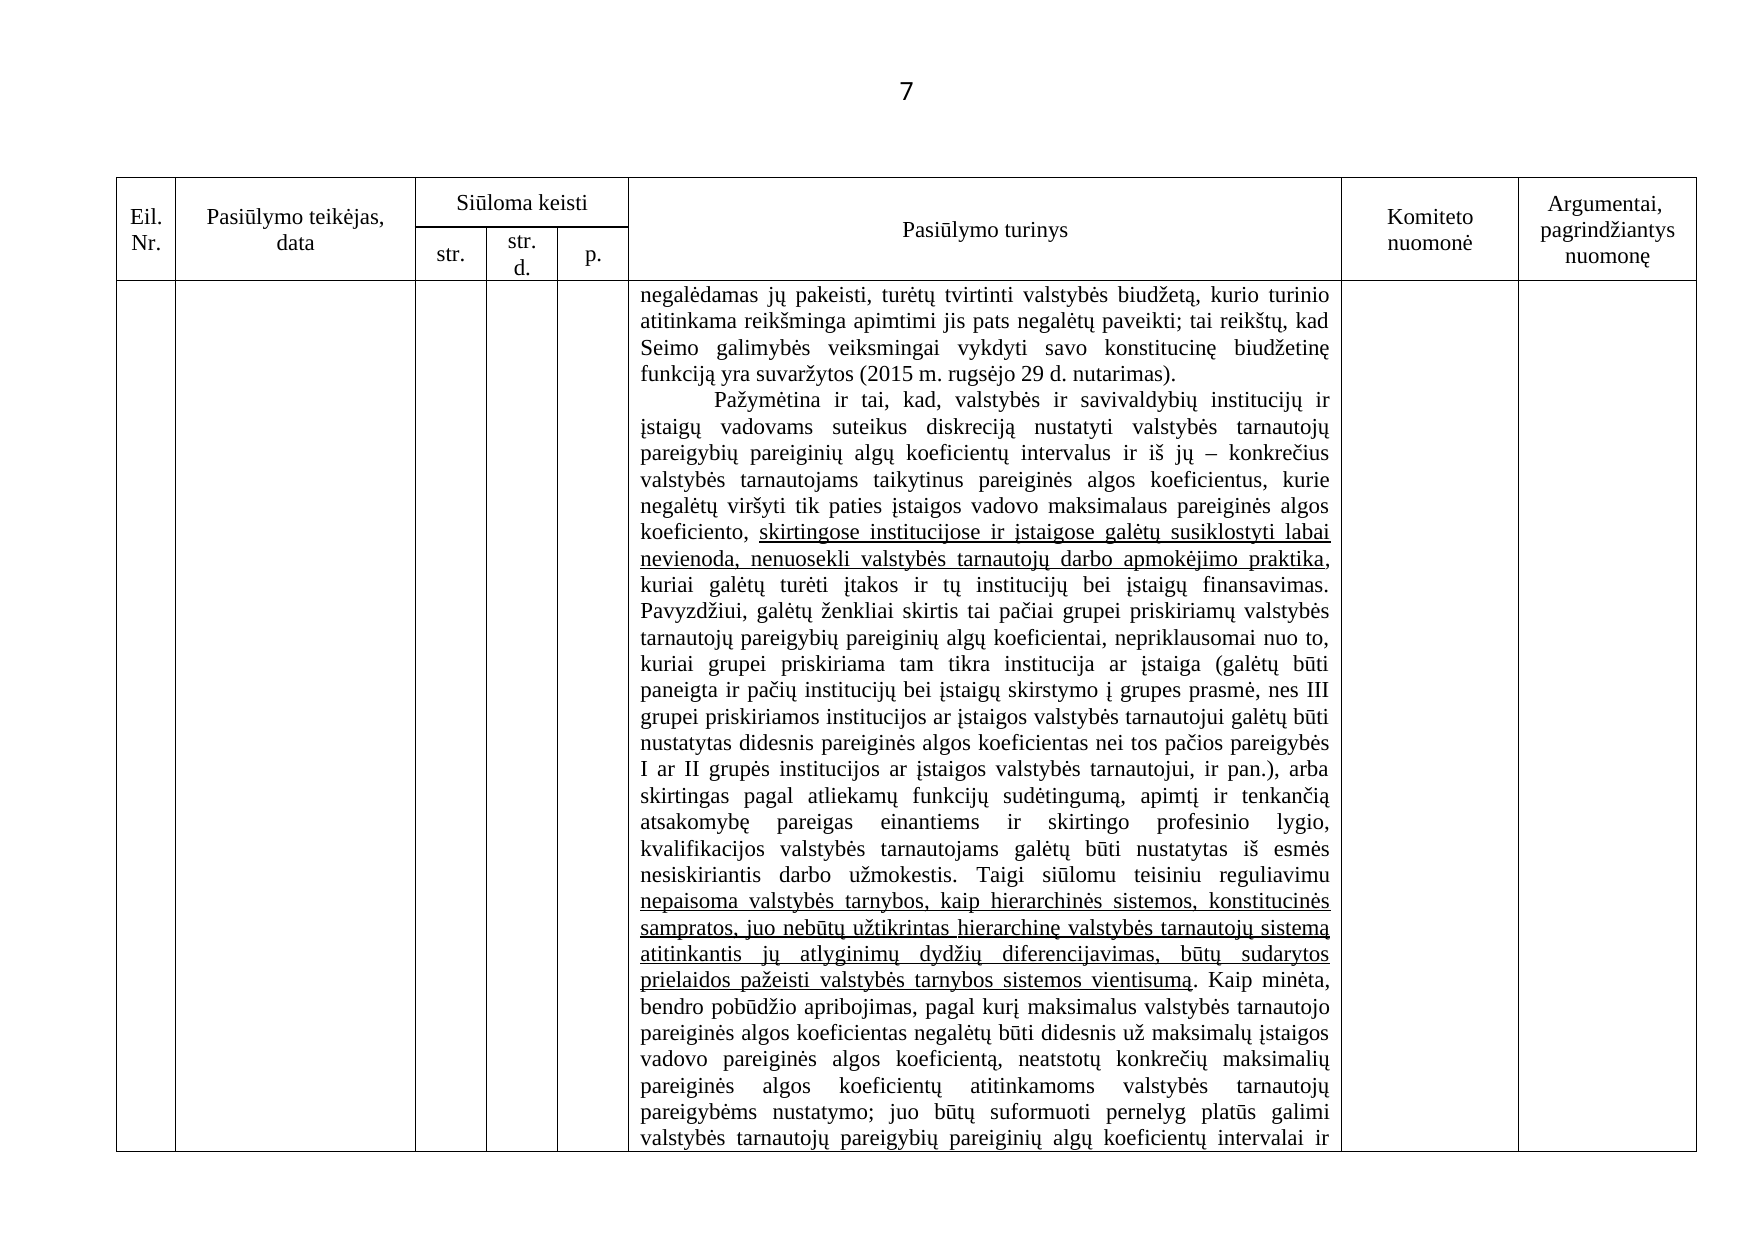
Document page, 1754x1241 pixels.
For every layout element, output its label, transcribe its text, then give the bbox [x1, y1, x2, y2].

table_header Pasiūlymo turinys [629, 178, 1341, 280]
table_cell Įvertinę projekto atitiktį Konstitucijai, galiojantiems įstatymams, teisėkūros principams ir teisės technikos taisyklėms, teikiame šias pastabas. Projektu siūloma Valstybės tarnybos įstatymą (toliau – ir keičiamas įstatymas) išdėstyti nauja redakcija, pakeičiant daugelį valstybės tarnybos santykių teisinio reguliavimo aspektų, be kita ko, pertvarkant valstybės tarnautojų darbo apmokėjimo sistemą. 1.1. Dėl konstitucinės valstybės tarnybos sampratos. Konstitucinis Teismas yra pažymėjęs, kad įstatymų leidėjas turi plačią diskreciją pasirinkti ir įstatymuose įtvirtinti tam tikrą valstybės tarnybos organizavimo modelį, tačiau reguliuodamas valstybės tarnybos santykius įstatymų leidėjas yra saistomas konstitucinės valstybės tarnybos sampratos, jis turi paisyti Konstitucijos normų ir principų (2004 m. gruodžio 13 d., 2007 m. rugpjūčio 13 d. nutarimai). Konstitucinio Teismo aktuose atskleidžiant konstitucinę valstybės tarnybos sampratą yra suformuota plati oficialioji konstitucinė valstybės tarnybos doktrina; vertinant projektu teikiamus siūlymus aktualios šios esminės doktrininės nuostatos: – valstybės tarnyba yra valstybės tarnautojų korpusą sudarančių asmenų profesinė veikla, susijusi su viešojo intereso garantavimu; profesionalūs valstybės tarnautojai priima sprendimus vykdant viešąjį administravimą ir (arba) teikiant viešąsias paslaugas (arba dalyvauja tuos sprendimus rengiant, vykdant, koordinuojant ir (arba) kontroliuojant jų vykdymą ir kt.) (2004 m. gruodžio 13 d., 2007 m. rugpjūčio 13 d. nutarimai); – tai, kad valstybės tarnybos paskirtis – garantuoti viešąjį interesą valstybės ir savivaldybių institucijoms vykdant viešąjį administravimą ir teikiant viešąsias paslaugas, o ne privačius šia veikla užsiimančių darbuotojų interesus, lemia valstybės tarnautojų, kaip korpuso, ypatingą formavimo tvarką, jų teisinio statuso specifiką, taip pat jų ypatingą atsakomybę visuomenei už jiems pavestų funkcijų vykdymą (2004 m. gruodžio 13 d., 2007 m. rugpjūčio 13 d. nutarimai); – valstybės tarnautojai – ypatinga socialinė grupė, kurios specifiką lemia valstybės tarnybos paskirtis ir visuomeninis reikšmingumas, todėl valstybės tarnautojų teisinis statusas, teisių ir laisvių, kurias jie turi pagal Konstituciją ir įstatymus, įgyvendinimas negali neturėti reikšmingų ypatumų (2004 m. gruodžio 13 d., 2007 m. kovo 20 d., 2009 m. gruodžio 11 d. nutarimai); – valstybės tarnautojams keliami dideli (didesni, palyginti su reikalavimais kitiems darbuotojams) kvalifikaciniai ir profesiniai reikalavimai; su konstituciniais reikalavimais yra susijusios konstituciškai pagrįstos ir būtinos garantijos valstybės tarnautojams (2004 m. gruodžio 13 d., 2007 m. rugpjūčio 13 d. nutarimai); – valstybės tarnybos teisiniai santykiai – tai teisiniai santykiai tarp valstybės tarnautojo ir valstybės, kuri šio asmens atžvilgiu atlieka darbdavio vaidmenį; šie santykiai, nepaisant panašumų, nėra tapatūs darbo santykiams, susiklostantiems tarp darbuotojo, kuris nėra valstybės tarnautojas, ir darbdavio (nesvarbu, ar susiklostantiems valstybės ar savivaldybių institucijose, ar kitose įmonėse, įstaigose, organizacijose) (2004 m. gruodžio 13 d., 2007 m. kovo 20 d. nutarimai); – tuo mastu, kuriuo valstybės tarnybos santykiai yra susiję su žmogaus teisėmis ar laisvėmis, jie turi būti reguliuojami įstatymais, o valstybės tarnybos (ir su ja susiję) procesiniai (procedūriniai) santykiai gali būti reguliuojami poįstatyminiais aktais, tačiau taip, kad nebūtų konkurencijos su įstatyme nustatytu teisiniu reguliavimu (2004 m. gruodžio 13 d., 2007 m. kovo 20 d. nutarimai); – vienas iš valstybės tarnybos konstitucinės sampratos elementų, kartu ir reikalavimų, kurių privalu paisyti organizuojant valstybės tarnybą ir reguliuojant valstybės tarnybos santykius, yra valstybės tarnybos sistemos vientisumas (2004 m. gruodžio 13 d., 2007 m. rugpjūčio 13 d. nutarimai); įstatymais, kitais teisės aktais turi būti nustatytas toks valstybės tarnautojų teisinis statusas, kuris atitiktų konstitucinę valstybės tarnybos, kaip ypatingos profesinės veiklos sistemos, sampratą, suponuojančią inter alia valstybės tarnybos, kaip sistemos, vidinį mobilumą, joje dirbančių asmenų žinių, įgūdžių ir patirties perimamumą, taip pat veiklos vykdant valstybės funkcijas ir garantuojant viešąjį interesą tęstinumą (2007 m. rugpjūčio 13 d., 2012 m. liepos 3 d. nutarimai); – valstybės tarnyba, kaip sistema, yra organizuojama remiantis, be kita ko, hierarchijos ir pavaldumo principais; valstybės tarnautojų pareigybių hierarchijos nustatymas ar kitoks klasifikavimas, suskirstymas į kategorijas ar pan. privalo būti vieningas, grindžiamas tais pačiais kriterijais (2004 m. gruodžio 13 d. nutarimas). 1.2. Dėl projekto nuostatų prieštaravimo Konstitucijai. Formuodamas oficialiąją konstitucinę valstybės tarnautojų darbo apmokėjimo doktriną, Konstitucinis Teismas yra pažymėjęs: – valstybės tarnautojų darbo užmokestis, kuris yra viena pagrindinių prielaidų įgyvendinti kitus teisėtus jų interesus, turi būti nustatomas įstatymu; aiškūs kriterijai, kuriais remiantis valstybės tarnautojams nustatomas apmokėjimo už darbą dydis (darbo užmokestis), yra esminis teisės gauti teisingą apmokėjimą už darbą elementas ir jie turi būti nustatomi įstatymu (2004 m. gruodžio 13 d., 2015 m. rugsėjo 29 d. ir kiti nutarimai); – pagal Konstituciją įstatymų leidėjas turi plačią diskreciją pasirinkti ir įstatymuose įtvirtinti tam tikrą valstybės tarnautojų darbo apmokėjimo sistemą; nėra negalima nei tokia sistema, kai nustatoma fiksuoto dydžio alga, nei tokia sistema, kai nustatomos minimali ir maksimali algos atitinkamoms pareigoms, nei tokia sistema, kai darbo užmokestis yra reguliuojamas taikant koeficientus, kurių pagrindu imamas tam tikras nustatytas dydis (2009 m. gruodžio 11 d., 2016 m. spalio 27 d., 2019 m. gegužės 29 d. nutarimai); – kadangi už valstybės tarnautojų profesinę veiklą atlyginama iš valstybės (savivaldybės) biudžeto, jame turi būti numatytos lėšos valstybės tarnautojų darbo užmokesčiui; pagal Konstituciją, be kita ko, jos 128 straipsnio 1 dalį, sprendimus, turinčius esminę įtaką valstybės biudžete numatomų valstybės išlaidų dydžiui, turi priimti ir įstatymuose įtvirtinti Seimas; iš Konstitucijos įstatymų leidėjui kyla pareiga įstatyme nustatyti esmines asmenų, gaunančių atlyginimą iš valstybės (savivaldybės) biudžeto lėšų, darbo apmokėjimo sąlygas, lemiančias jų darbo užmokestį (kaip antai darbo apmokėjimo sistemą, darbo užmokesčio sudedamąsias dalis, kriterijus, nuo kurių turėtų priklausyti darbo užmokestis, jų įtaką darbo užmokesčiui) (2015 m. rugsėjo 29 d., 2016 m. spalio 27 d. nutarimai); – konstitucinis valstybės tarnybos institutas implikuoja tam tikrą hierarchinę valstybės tarnautojų sistemą ir diferencijuotus valstybės tarnautojams mokamų atlyginimų dydžius; valstybės tarnautojų atlyginimų dydžių skirtumai priklauso nuo daugelio objektyvių valstybės tarnybos ypatumų, kaip antai: valstybės institucijai priskirtų atitinkamų funkcijų pobūdžio, valstybės tarnautojui pavestų funkcijų sudėtingumo ir apimties, tenkančios atsakomybės už tų funkcijų vykdymą, užimamos pareigybės ypatumų, valstybės tarnautojo profesinio lygio, kvalifikacijos ir pan. (2009 m. gruodžio 11 d., 2016 m. spalio 27 d. nutarimai); – netoleruotinas toks teisinis reguliavimas, kuriuo skirtingas pagal atliekamų funkcijų sudėtingumą, apimtį ir tenkančią atsakomybę pareigas einantiems ir skirtingo profesinio lygio, kvalifikacijos asmenims, gaunantiems atlyginimą iš valstybės ar savivaldybės biudžeto lėšų, būtų nustatytas vienodas ar iš esmės nesiskiriantis atlyginimo dydis (2013 m. liepos 1 d., 2016 m. spalio 27 d., 2019 m. gegužės 29 d. nutarimai); – įstatymų leidėjas, nustatydamas valstybės tarnautojų darbo apmokėjimo teisinį reguliavimą, turi paisyti iš konstitucinio teisinės valstybės principo kylančių teisingumo ir protingumo reikalavimų ir valstybės tarnybos, kaip hierarchinės sistemos, konstitucinės sampratos, nesudaryti prielaidų iškreipti hierarchinę valstybės tarnautojų sistemą atitinkantį jų atlyginimų dydžių diferencijavimą (2016 m. spalio 27 d. nutarimas). Projektu siūloma keičiamo įstatymo 19 straipsnio „Darbo užmokestis ir darbo apmokėjimo sistema“ 3 dalyje nustatyti, kad darbo apmokėjimo sistema nustatoma kolektyvinėje sutartyje, o jeigu tokios sutarties nėra, darbo apmokėjimo sistemą nustato įstaigos vadovas; darbo apmokėjimo sistema nustatoma vadovaujantis Vyriausybės nustatytomis rekomendacijomis; atsižvelgiant į įstaigos pareigybių sąraše esančių pareigybių pareiginės algos koeficiento, viršijančio šio įstatymo 1 priede nustatytą minimalų pareiginės algos koeficientą, dydžio nustatymo kriterijus (profesinio darbo patirtį, veiklos sudėtingumą, atsakomybės lygį, papildomų įgūdžių ar žinių, svarbių einamoms pareigoms, turėjimą ir pan.), darbo apmokėjimo sistemoje nustatomi didžiausi pareiginės algos koeficientų dydžiai, konkrečiai pareigybei nustatyti pareiginės algos koeficientų intervalai. Keičiamo įstatymo 6 straipsnio 2 dalyje nurodoma, kad šio įstatymo 1 priede pateikiami minimalūs valstybės tarnautojų pareiginių algų koeficientai; šiame priede siūloma nustatyti tik minimalius valstybės tarnautojų pareiginių algų koeficientus. Šio įstatymo 20 straipsnio „Pareiginė alga“ 1 dalyje numatyta, kad valstybės tarnautojo pareiginės algos maksimalus koeficientas negalėtų viršyti įstaigos vadovo pareiginės algos maksimalaus koeficiento dydžio, nustatyto šio įstatymo 2 priede arba nustatyto kituose įstatymuose. Pagal projektu siūlomą teisinį reguliavimą įstatyme nenustačius valstybės tarnautojų pareigybių konkrečių maksimalių pareiginės algos koeficientų, taikytinų apskaičiuojant pagrindinę jų darbo užmokesčio sudedamąją dalį, valstybės tarnautojų darbo užmokesčio dydis būtų iš esmės įstatyme neapibrėžtas. Bendro pobūdžio apribojimas, pagal kurį maksimalus valstybės tarnautojo pareiginės algos koeficientas negali viršyti įstaigos vadovo maksimalaus pareiginės algos koeficiento dydžio, neatstoja konkrečių maksimalių pareiginės algos koeficientų atitinkamoms valstybės tarnautojų pareigybėms nustatymo. Nors projekte minimi tam tikri kriterijai, į kuriuos turėtų būti atsižvelgiama nustatant konkrečių pareigybių pareiginės algos koeficientus arba jų intervalus, šių kriterijų įtaka valstybės tarnautojo darbo užmokesčio dydžiui niekaip neapibrėžiama. Kaip minėta, pagal projektu keičiamo įstatymo nuostatas darbo apmokėjimo sistema, apimanti konkrečius valstybės tarnautojų pareigybių pareiginių algų koeficientus arba galimus jų intervalus, būtų nustatoma kolektyvinėje sutartyje arba ją nustatytų įstaigos vadovas. Toks siūlomas teisinis reguliavimas akivaizdžiai neatitinka konstitucinio reikalavimo valstybės tarnautojų darbo užmokestį nustatyti įstatymu – juo nepaisoma iš Konstitucijos įstatymų leidėjui kylančios pareigos įstatyme nustatyti valstybės tarnautojų darbo apmokėjimo sistemą, aiškius kriterijus, nuo kurių turėtų priklausyti šio apmokėjimo dydis (darbo užmokestis), ir šių kriterijų įtaką darbo užmokesčiui, kitas esmines valstybės tarnautojų darbo apmokėjimo sąlygas, lemiančias jų darbo užmokestį. Šiame kontekste atkreiptinas dėmesys ir į tai, kad, kaip yra pažymėjęs Konstitucinis Teismas, jeigu sprendimai, lemiantys reikšmingą valstybės biudžeto išlaidų dalį, būtų įtvirtinti ne Seimo priimamais įstatymais, o kitų valstybės institucijų teisės aktais, Seimas, negalėdamas jų pakeisti, turėtų tvirtinti valstybės biudžetą, kurio turinio atitinkama reikšminga apimtimi jis pats negalėtų paveikti; tai reikštų, kad Seimo galimybės veiksmingai vykdyti savo konstitucinę biudžetinę funkciją yra suvaržytos (2015 m. rugsėjo 29 d. nutarimas). Pažymėtina ir tai, kad, valstybės ir savivaldybių institucijų ir įstaigų vadovams suteikus diskreciją nustatyti valstybės tarnautojų pareigybių pareiginių algų koeficientų intervalus ir iš jų – konkrečius valstybės tarnautojams taikytinus pareiginės algos koeficientus, kurie negalėtų viršyti tik paties įstaigos vadovo maksimalaus pareiginės algos koeficiento, skirtingose institucijose ir įstaigose galėtų susiklostyti labai nevienoda, nenuosekli valstybės tarnautojų darbo apmokėjimo praktika, kuriai galėtų turėti įtakos ir tų institucijų bei įstaigų finansavimas. Pavyzdžiui, galėtų ženkliai skirtis tai pačiai grupei priskiriamų valstybės tarnautojų pareigybių pareiginių algų koeficientai, nepriklausomai nuo to, kuriai grupei priskiriama tam tikra institucija ar įstaiga (galėtų būti paneigta ir pačių institucijų bei įstaigų skirstymo į grupes prasmė, nes III grupei priskiriamos institucijos ar įstaigos valstybės tarnautojui galėtų būti nustatytas didesnis pareiginės algos koeficientas nei tos pačios pareigybės I ar II grupės institucijos ar įstaigos valstybės tarnautojui, ir pan.), arba skirtingas pagal atliekamų funkcijų sudėtingumą, apimtį ir tenkančią atsakomybę pareigas einantiems ir skirtingo profesinio lygio, kvalifikacijos valstybės tarnautojams galėtų būti nustatytas iš esmės nesiskiriantis darbo užmokestis. Taigi siūlomu teisiniu reguliavimu nepaisoma valstybės tarnybos, kaip hierarchinės sistemos, konstitucinės sampratos, juo nebūtų užtikrintas hierarchinę valstybės tarnautojų sistemą atitinkantis jų atlyginimų dydžių diferencijavimas, būtų sudarytos prielaidos pažeisti valstybės tarnybos sistemos vientisumą. Kaip minėta, bendro pobūdžio apribojimas, pagal kurį maksimalus valstybės tarnautojo pareiginės algos koeficientas negalėtų būti didesnis už maksimalų įstaigos vadovo pareiginės algos koeficientą, neatstotų konkrečių maksimalių pareiginės algos koeficientų atitinkamoms valstybės tarnautojų pareigybėms nustatymo; juo būtų suformuoti pernelyg platūs galimi valstybės tarnautojų pareigybių pareiginių algų koeficientų intervalai ir palikta daug erdvės valstybės tarnautojų atlyginimų dydžių diferencijavimo, kuris turėtų atitikti hierarchinę valstybės tarnautojų sistemą, iškraipymams. Atsižvelgdami į tai, kas išdėstyta, manome, kad projekte nauja redakcija dėstomo Valstybės tarnybos įstatymo 6 straipsnio 2 dalis, 19 straipsnio 3 dalis, 20 straipsnio 1 dalis ir 1 priedas tiek, kiek pagal juos šiame įstatyme būtų nustatyti tik minimalūs valstybės tarnautojų pareiginių algų koeficientai, o maksimalūs pareiginių algų koeficientai, kurie negalėtų būti didesni tik už maksimalų atitinkamos įstaigos vadovo pareiginės algos koeficientą, būtų nustatomi kolektyvinėje sutartyje arba juos nustatytų įstaigų vadovai, prieštarauja Konstitucijos 33 straipsnio 1 dalies nuostatai, kuria įtvirtinta piliečių teisė lygiomis sąlygomis stoti į valstybės tarnybą, 48 straipsnio 1 dalies nuostatai, kuria užtikrinta kiekvieno žmogaus teisė gauti teisingą apmokėjimą už darbą, 128 straipsnio 1 dalies nuostatai, kad sprendimus dėl valstybės esminių turtinių įsipareigojimų priima Seimas. [629, 281, 1341, 1151]
table_cell str. [416, 228, 486, 280]
table_header Komiteto nuomonė [1342, 178, 1518, 280]
table_cell [176, 281, 415, 1151]
table_cell [1342, 281, 1518, 1151]
table_header Eil. Nr. [117, 178, 175, 280]
table_cell [487, 281, 557, 1151]
table_cell [558, 281, 628, 1151]
table_cell [1519, 281, 1696, 1151]
table_cell [117, 281, 175, 1151]
table_header Pasiūlymo teikėjas, data [176, 178, 415, 280]
table_header Siūloma keisti [416, 178, 628, 226]
table_header Argumentai, pagrindžiantys nuomonę [1519, 178, 1696, 280]
table_cell str. d. [487, 228, 557, 280]
table_cell [416, 281, 486, 1151]
table_cell p. [558, 228, 628, 280]
